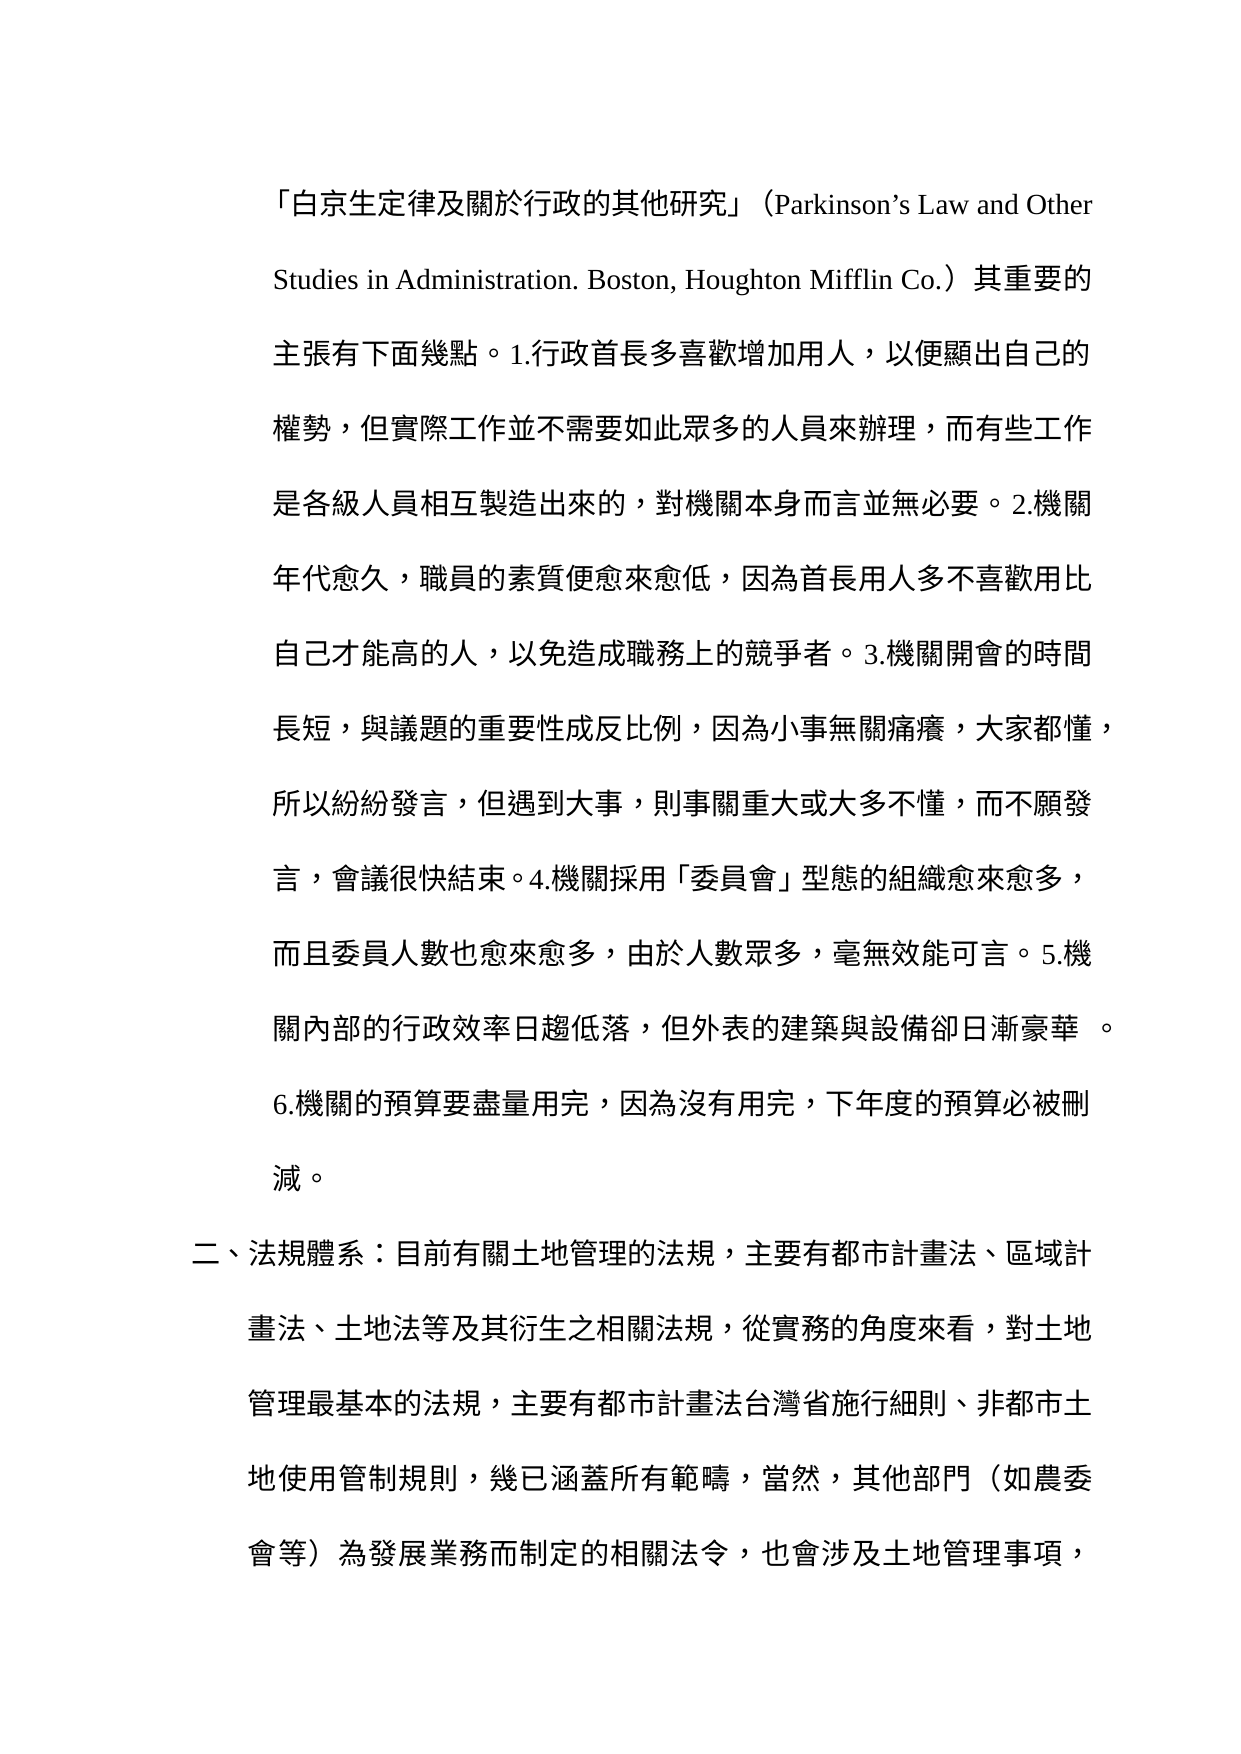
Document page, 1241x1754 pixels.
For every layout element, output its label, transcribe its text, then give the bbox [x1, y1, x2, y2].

list 「白京生定律」（Parkinson’s Law）所引起的副作用：白京生（C. Northcote Parkinson）係一位英國教授，曾在新加坡大學任教，並在英國的「經濟學人」（The Economist）及美國的「哈波雜誌」（Harpers Magazine）經常發表諷刺性文章，以輕鬆的筆調討論現代行政組織的一些問題，1957年將這些文章輯成專集，名為「白京生定律及關於行政的其他研究」（Parkinson’s Law and Other Studies in Administration. Boston, Houghton Mifflin Co.）其重要的主張有下面幾點。1.行政首長多喜歡增加用人，以便顯出自己的權勢，但實際工作並不需要如此眾多的人員來辦理，而有些工作是各級人員相互製造出來的，對機關本身而言並無必要。2.機關年代愈久，職員的素質便愈來愈低，因為首長用人多不喜歡用比自己才能高的人，以免造成職務上的競爭者。3.機關開會的時間長短，與議題的重要性成反比例，因為小事無關痛癢，大家都懂，所以紛紛發言，但遇到大事，則事關重大或大多不懂，而不願發言，會議很快結束。4.機關採用「委員會」型態的組織愈來愈多，而且委員人數也愈來愈多，由於人數眾多，毫無效能可言。5.機關內部的行政效率日趨低落，但外表的建築與設備卻日漸豪華。6.機關的預算要盡量用完，因為沒有用完，下年度的預算必被刪減。 [198, 164, 1092, 1214]
text 二、法規體系：目前有關土地管理的法規，主要有都市計畫法、區域計畫法、土地法等及其衍生之相關法規，從實務的角度來看，對土地管理最基本的法規，主要有都市計畫法台灣省施行細則、非都市土地使用管制規則，幾已涵蓋所有範疇，當然，其他部門（如農委會等）為發展業務而制定的相關法令，也會涉及土地管理事項， [191, 1214, 1092, 1589]
